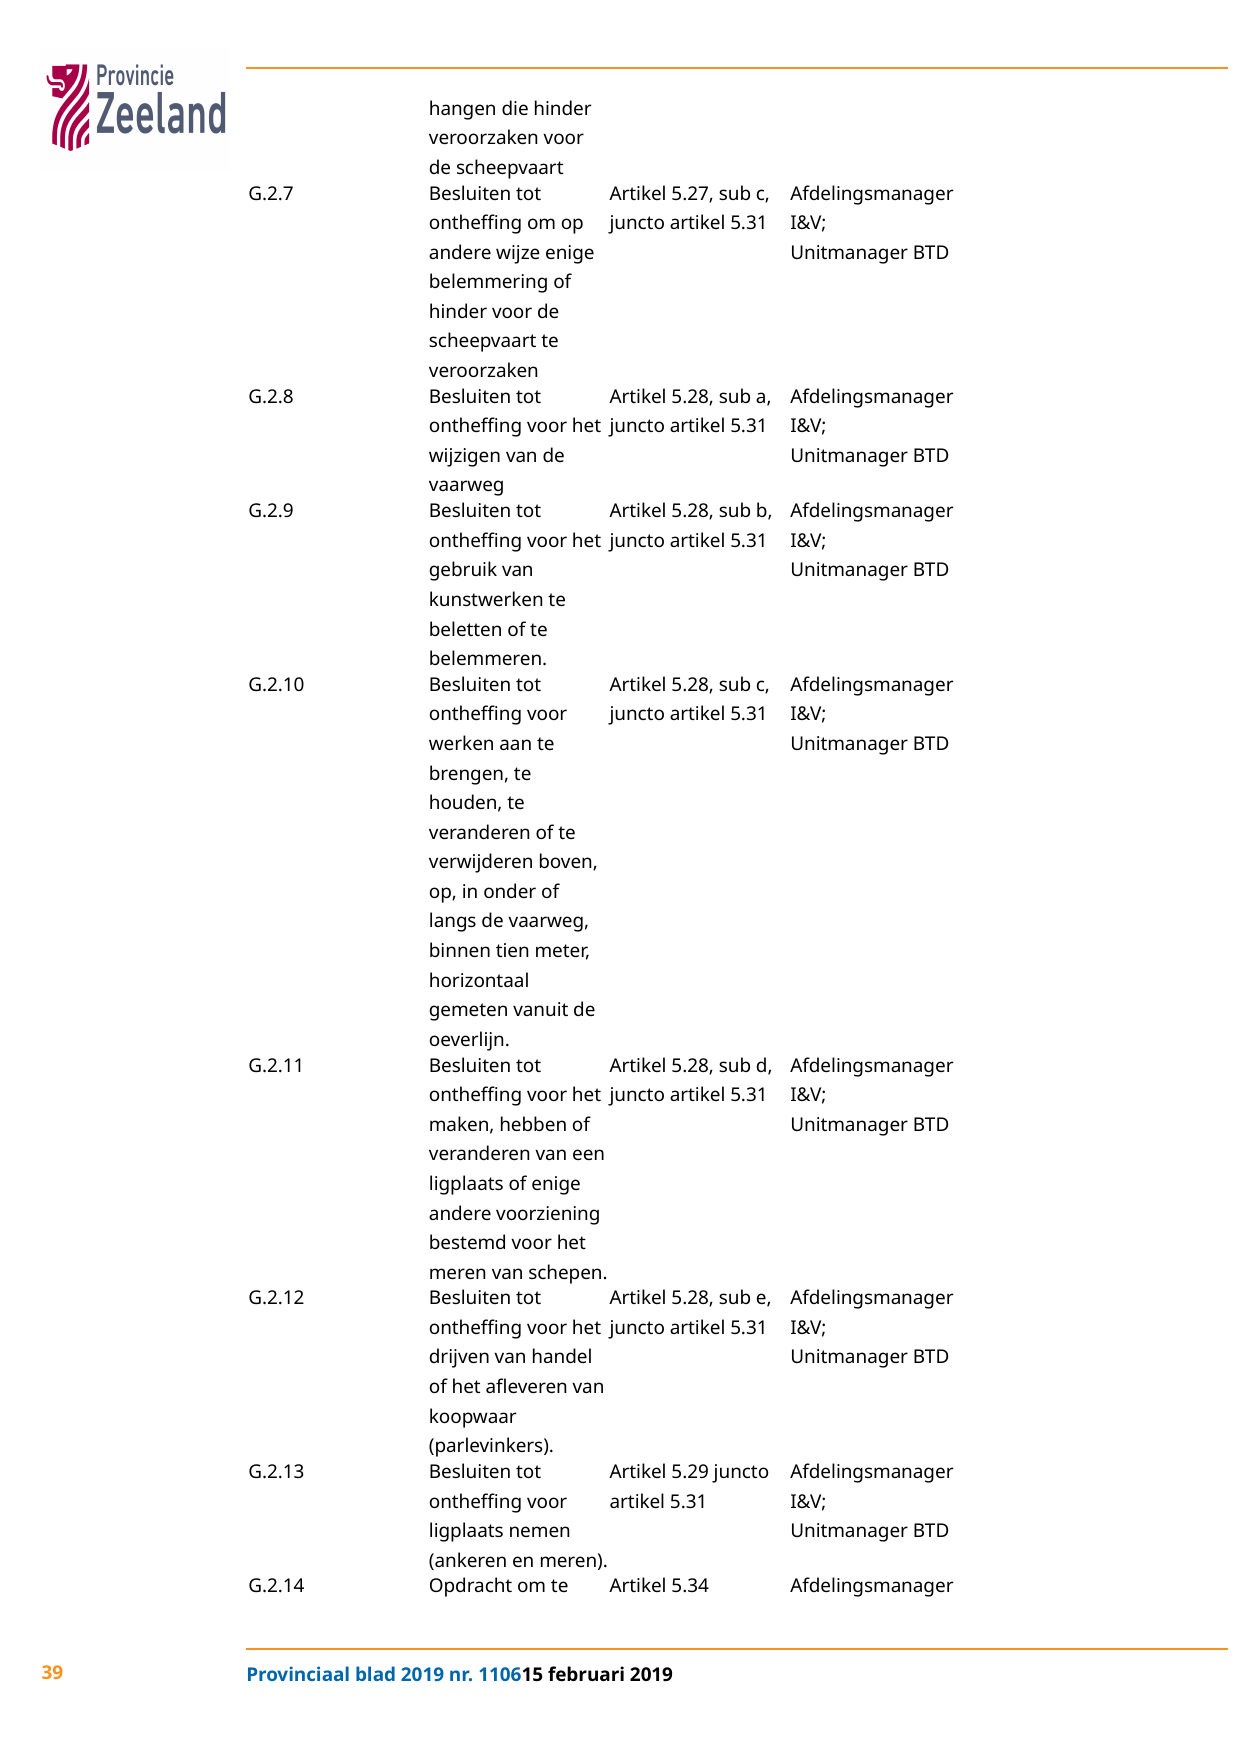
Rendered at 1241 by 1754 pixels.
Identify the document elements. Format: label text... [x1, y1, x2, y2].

table_cell G.2.12 [248, 1285, 429, 1458]
table_cell [971, 1285, 1152, 1458]
table_cell Besluiten tot ontheffing voor het wijzigen van de vaarweg [429, 383, 609, 497]
table_cell [790, 95, 971, 180]
table_cell Artikel 5.28, sub b, juncto artikel 5.31 [609, 498, 790, 671]
table_cell G.2.10 [248, 671, 429, 1052]
table_cell Besluiten tot ontheffing voor het maken, hebben of veranderen van een ligplaats of enige andere voorziening bestemd voor het meren van schepen. [429, 1052, 609, 1284]
table_cell [971, 671, 1152, 1052]
table_cell [248, 95, 429, 180]
table_cell G.2.8 [248, 383, 429, 497]
table_cell Afdelingsmanager I&V; Unitmanager BTD [790, 1458, 971, 1573]
table_cell Artikel 5.27, sub c, juncto artikel 5.31 [609, 180, 790, 383]
table_cell Afdelingsmanager I&V; Unitmanager BTD [790, 671, 971, 1052]
table_cell G.2.13 [248, 1458, 429, 1573]
table_cell [971, 95, 1152, 180]
table_cell Artikel 5.28, sub a, juncto artikel 5.31 [609, 383, 790, 497]
table_cell [971, 1458, 1152, 1573]
table_cell [609, 95, 790, 180]
table_cell hangen die hinder veroorzaken voor de scheepvaart [429, 95, 609, 180]
table_cell Besluiten tot ontheffing voor werken aan te brengen, te houden, te veranderen of te verwijderen boven, op, in onder of langs de vaarweg, binnen tien meter, horizontaal gemeten vanuit de oeverlijn. [429, 671, 609, 1052]
table_cell Artikel 5.29 juncto artikel 5.31 [609, 1458, 790, 1573]
table_cell Afdelingsmanager I&V; Unitmanager BTD [790, 1285, 971, 1458]
table_cell Opdracht om te [429, 1573, 609, 1598]
table_cell Afdelingsmanager I&V; Unitmanager BTD [790, 498, 971, 671]
table_cell Afdelingsmanager I&V; Unitmanager BTD [790, 1052, 971, 1284]
table_cell Artikel 5.28, sub c, juncto artikel 5.31 [609, 671, 790, 1052]
table_cell [971, 498, 1152, 671]
picture [41, 47, 231, 172]
table_cell Afdelingsmanager I&V; Unitmanager BTD [790, 180, 971, 383]
table_cell Artikel 5.28, sub e, juncto artikel 5.31 [609, 1285, 790, 1458]
table_cell Artikel 5.34 [609, 1573, 790, 1598]
table_cell Besluiten tot ontheffing voor ligplaats nemen (ankeren en meren). [429, 1458, 609, 1573]
table_cell Besluiten tot ontheffing om op andere wijze enige belemmering of hinder voor de scheepvaart te veroorzaken [429, 180, 609, 383]
table_cell Besluiten tot ontheffing voor het gebruik van kunstwerken te beletten of te belemmeren. [429, 498, 609, 671]
table_cell [971, 383, 1152, 497]
table_cell Afdelingsmanager [790, 1573, 971, 1598]
table_cell G.2.11 [248, 1052, 429, 1284]
table_cell [971, 1573, 1152, 1598]
table_cell Besluiten tot ontheffing voor het drijven van handel of het afleveren van koopwaar (parlevinkers). [429, 1285, 609, 1458]
table_cell G.2.14 [248, 1573, 429, 1598]
table_cell [971, 180, 1152, 383]
table_cell Artikel 5.28, sub d, juncto artikel 5.31 [609, 1052, 790, 1284]
table_cell [971, 1052, 1152, 1284]
table_cell G.2.9 [248, 498, 429, 671]
table_cell G.2.7 [248, 180, 429, 383]
table_cell Afdelingsmanager I&V; Unitmanager BTD [790, 383, 971, 497]
